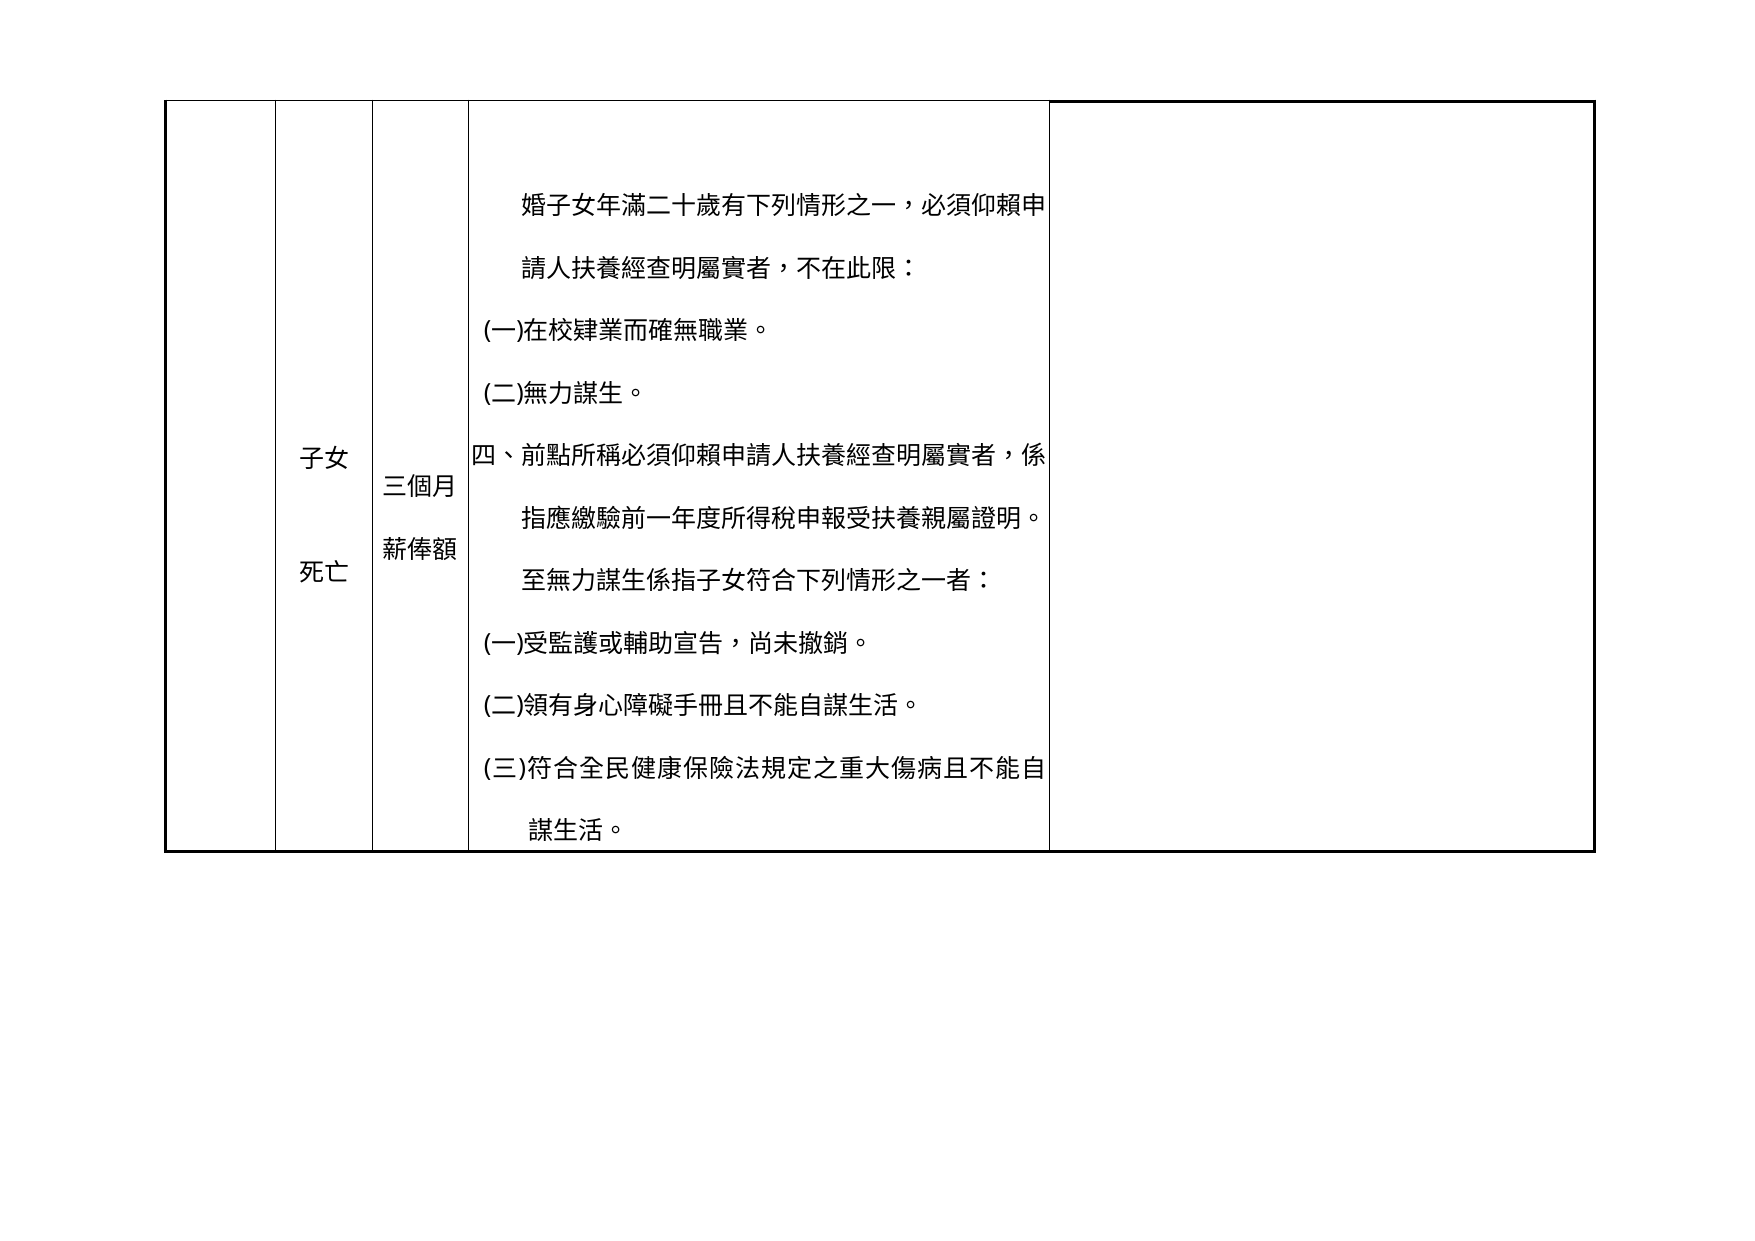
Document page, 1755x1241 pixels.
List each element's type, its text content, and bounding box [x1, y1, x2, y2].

table_header [1050, 103, 1593, 849]
table_cell 子女 死亡 [276, 101, 372, 849]
table_cell 三個月薪俸額 [373, 101, 468, 849]
table_cell 婚子女年滿二十歲有下列情形之一，必須仰賴申請人扶養經查明屬實者，不在此限： (一)在校肄業而確無職業。 (二)無力謀生。 四、前點所稱必須仰賴申請人扶養經查明屬實者，係指應繳驗前一年度所得稅申報受扶養親屬證明。至無力謀生係指子女符合下列情形之一者： (一)受監護或輔助宣告，尚未撤銷。 (二)領有身心障礙手冊且不能自謀生活。 (三)符合全民健康保險法規定之重大傷病且不能自謀生活。 [469, 101, 1049, 849]
table_cell [167, 101, 275, 849]
